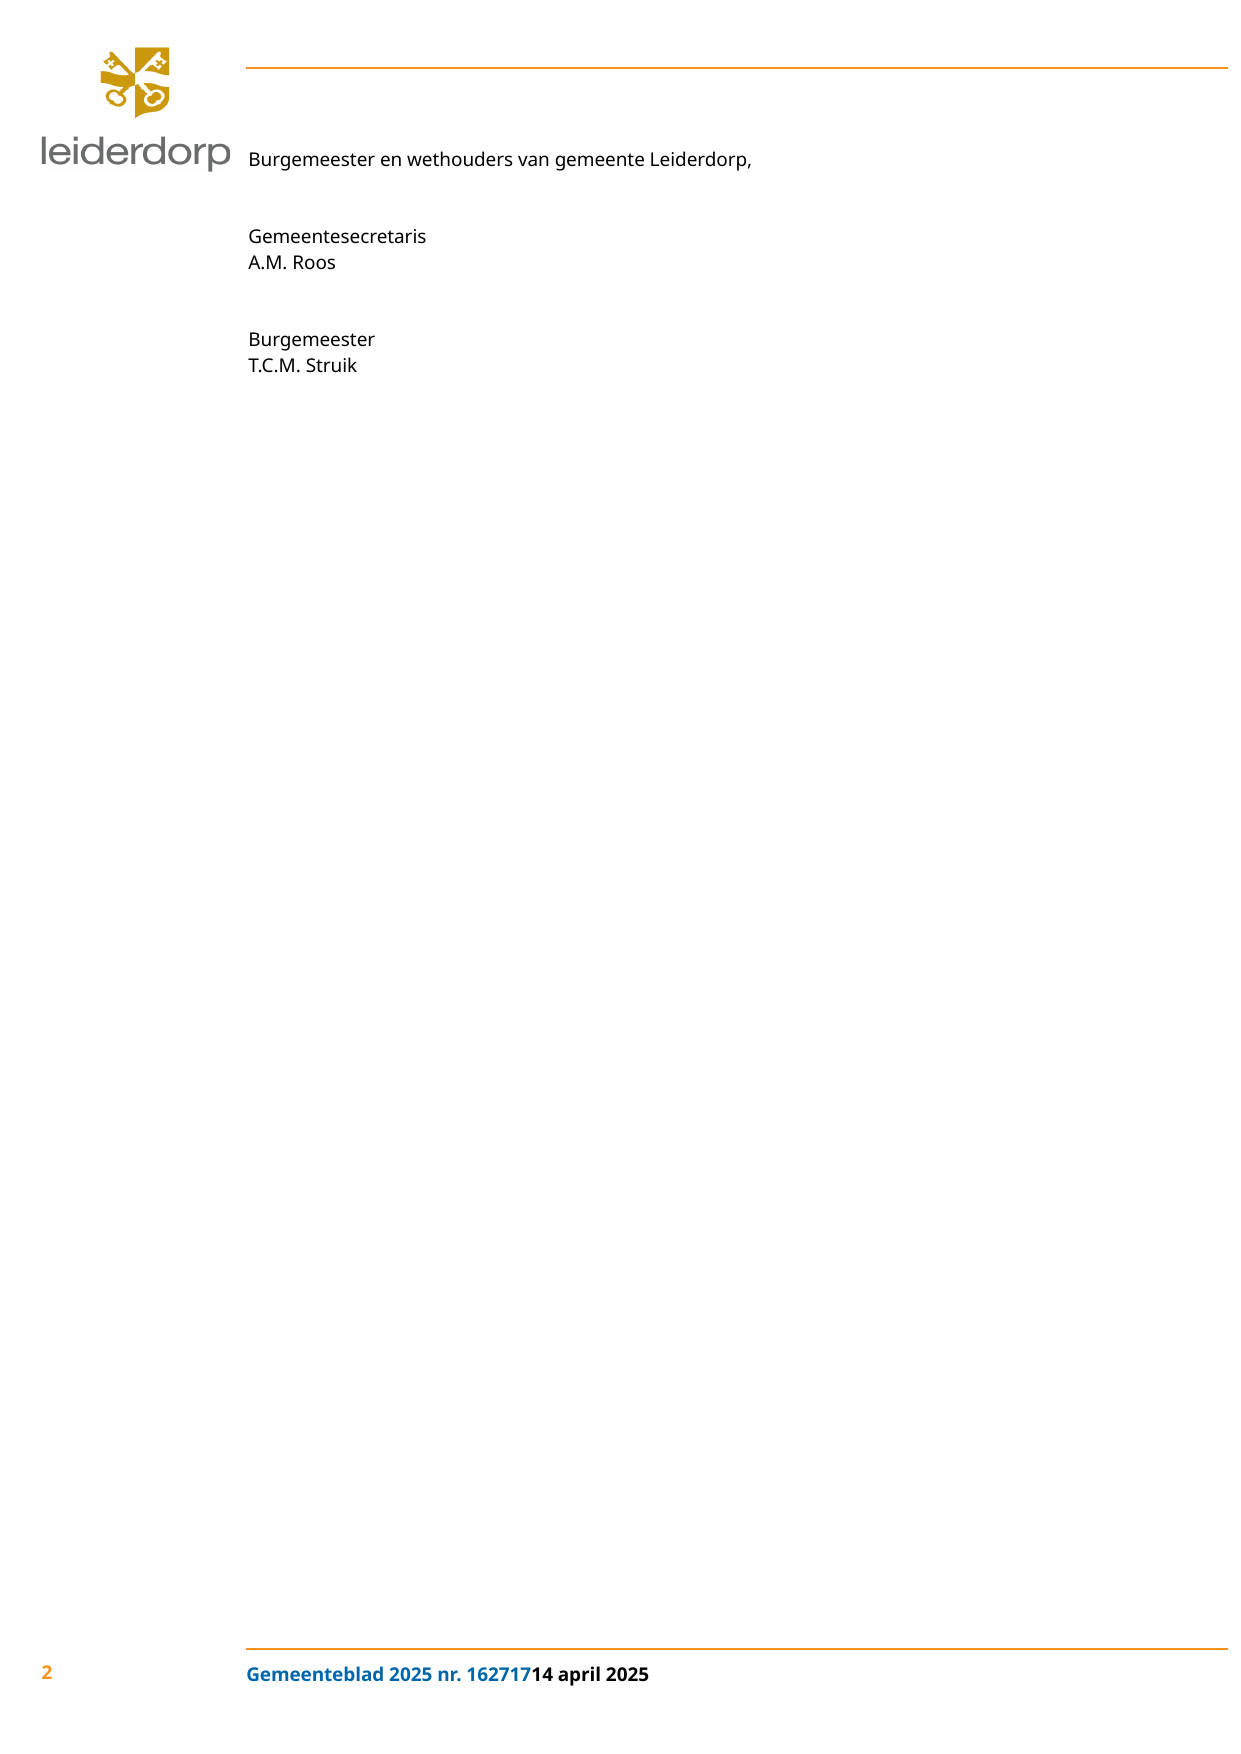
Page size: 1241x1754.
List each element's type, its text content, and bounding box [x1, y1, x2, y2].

text Burgemeester [248, 326, 1152, 352]
picture [41, 47, 231, 172]
text A.M. Roos [248, 249, 1152, 275]
text Burgemeester en wethouders van gemeente Leiderdorp, [248, 146, 1152, 172]
text Gemeentesecretaris [248, 223, 1152, 249]
text T.C.M. Struik [248, 352, 1152, 378]
